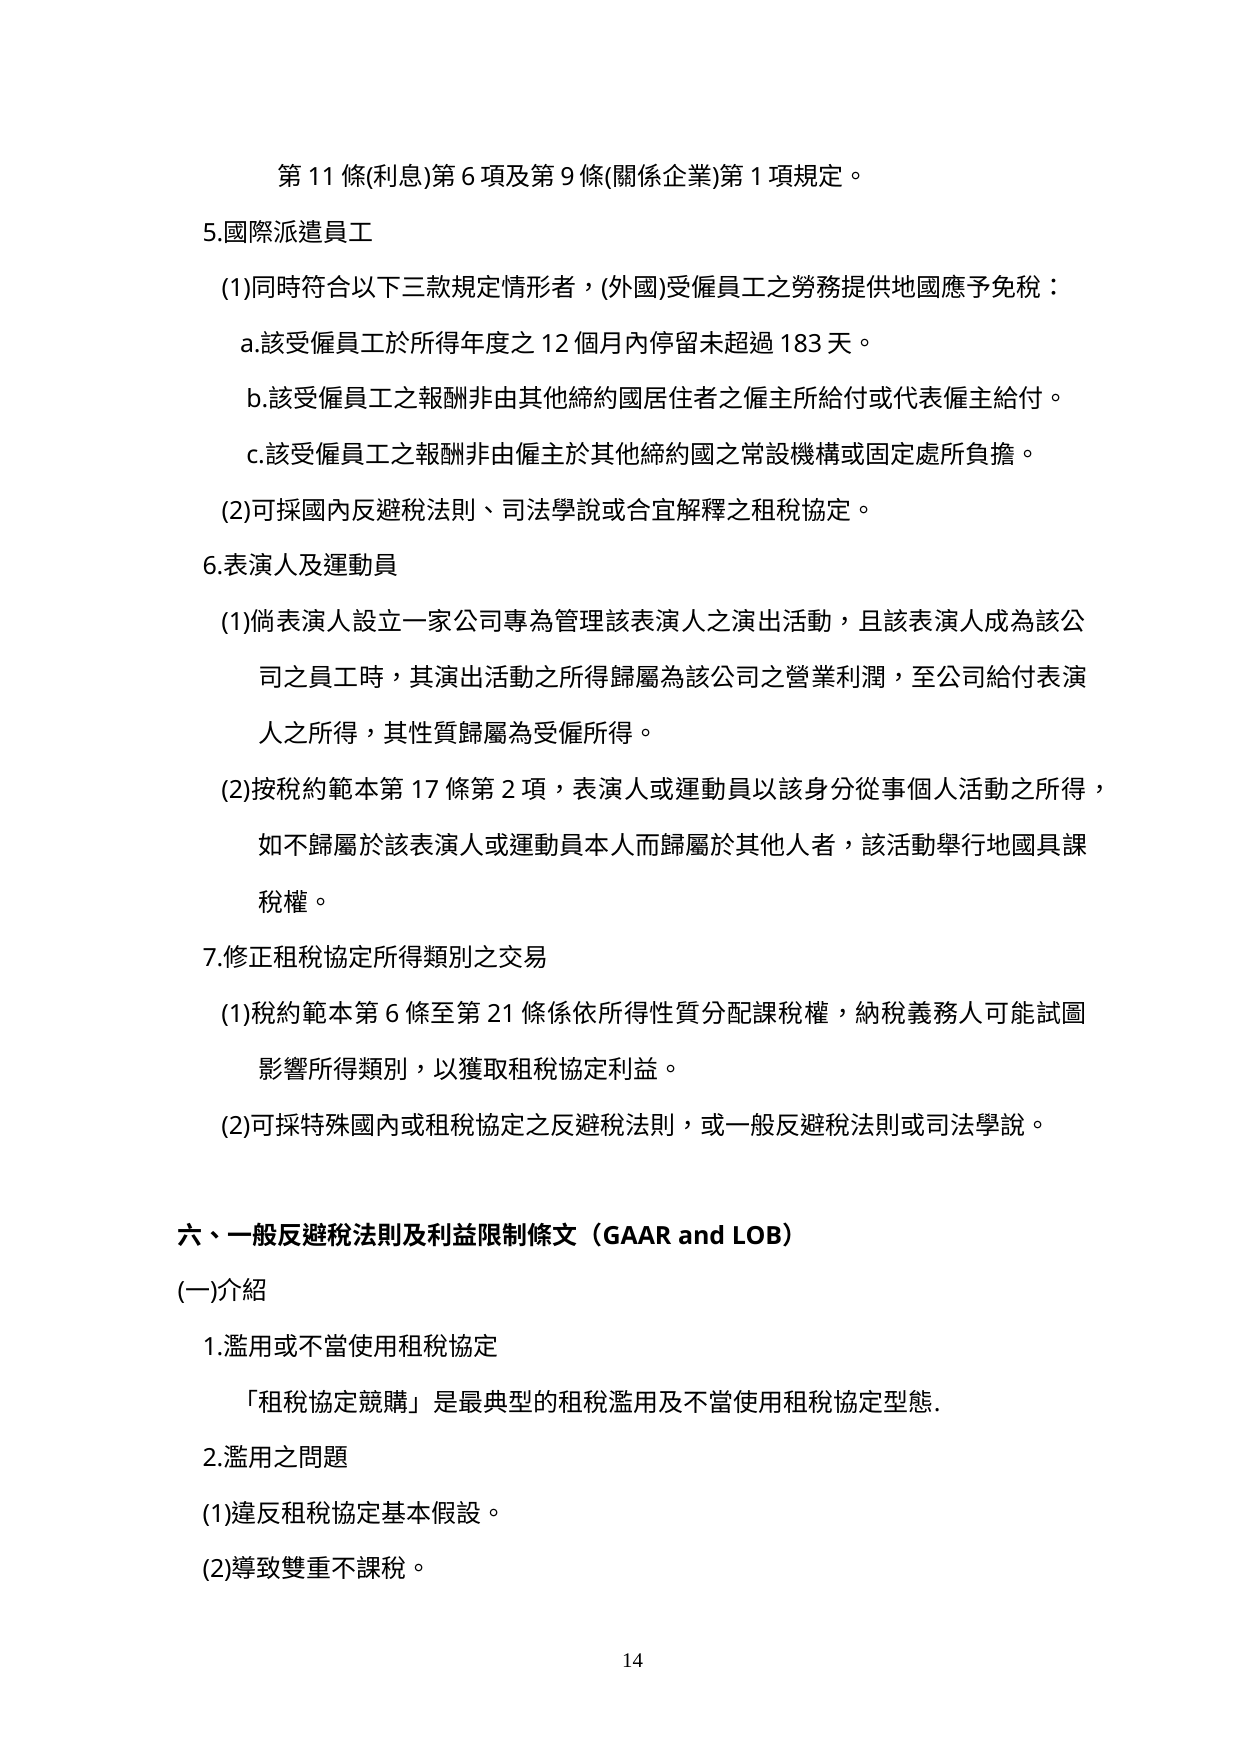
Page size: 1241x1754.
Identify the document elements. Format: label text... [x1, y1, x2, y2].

text (2)可採特殊國內或租稅協定之反避稅法則，或一般反避稅法則或司法學說。 [221, 1104, 1087, 1142]
text 1.濫用或不當使用租稅協定 [177, 1326, 1087, 1363]
text (1)倘表演人設立一家公司專為管理該表演人之演出活動，且該表演人成為該公司之員工時，其演出活動之所得歸屬為該公司之營業利潤，至公司給付表演人之所得，其性質歸屬為受僱所得。 [221, 601, 1087, 751]
subtitle 六、一般反避稅法則及利益限制條文（GAAR and LOB） [177, 1214, 1087, 1252]
text 「租稅協定競購」是最典型的租稅濫用及不當使用租稅協定型態. [221, 1381, 1087, 1419]
text (2)按稅約範本第17條第2項，表演人或運動員以該身分從事個人活動之所得，如不歸屬於該表演人或運動員本人而歸屬於其他人者，該活動舉行地國具課稅權。 [221, 769, 1087, 919]
text 2.濫用之問題 [177, 1437, 1087, 1474]
text (2)可採國內反避稅法則、司法學說或合宜解釋之租稅協定。 [177, 489, 1087, 527]
text (一)介紹 [177, 1270, 1087, 1308]
list 第11條(利息)第6項及第9條(關係企業)第1項規定。 [227, 156, 1087, 193]
text 6.表演人及運動員 [177, 545, 1087, 583]
text (1)同時符合以下三款規定情形者，(外國)受僱員工之勞務提供地國應予免稅： [177, 267, 1087, 304]
text 7.修正租稅協定所得類別之交易 [177, 937, 1087, 974]
text b.該受僱員工之報酬非由其他締約國居住者之僱主所給付或代表僱主給付。 [246, 378, 1087, 416]
text (2)導致雙重不課稅。 [177, 1548, 1087, 1586]
text (1)稅約範本第6條至第21條係依所得性質分配課稅權，納稅義務人可能試圖影響所得類別，以獲取租稅協定利益。 [221, 993, 1087, 1086]
text c.該受僱員工之報酬非由僱主於其他締約國之常設機構或固定處所負擔。 [246, 434, 1087, 471]
text (1)違反租稅協定基本假設。 [177, 1493, 1087, 1530]
text a.該受僱員工於所得年度之12個月內停留未超過183天。 [177, 323, 1087, 360]
text 5.國際派遣員工 [177, 211, 1087, 249]
